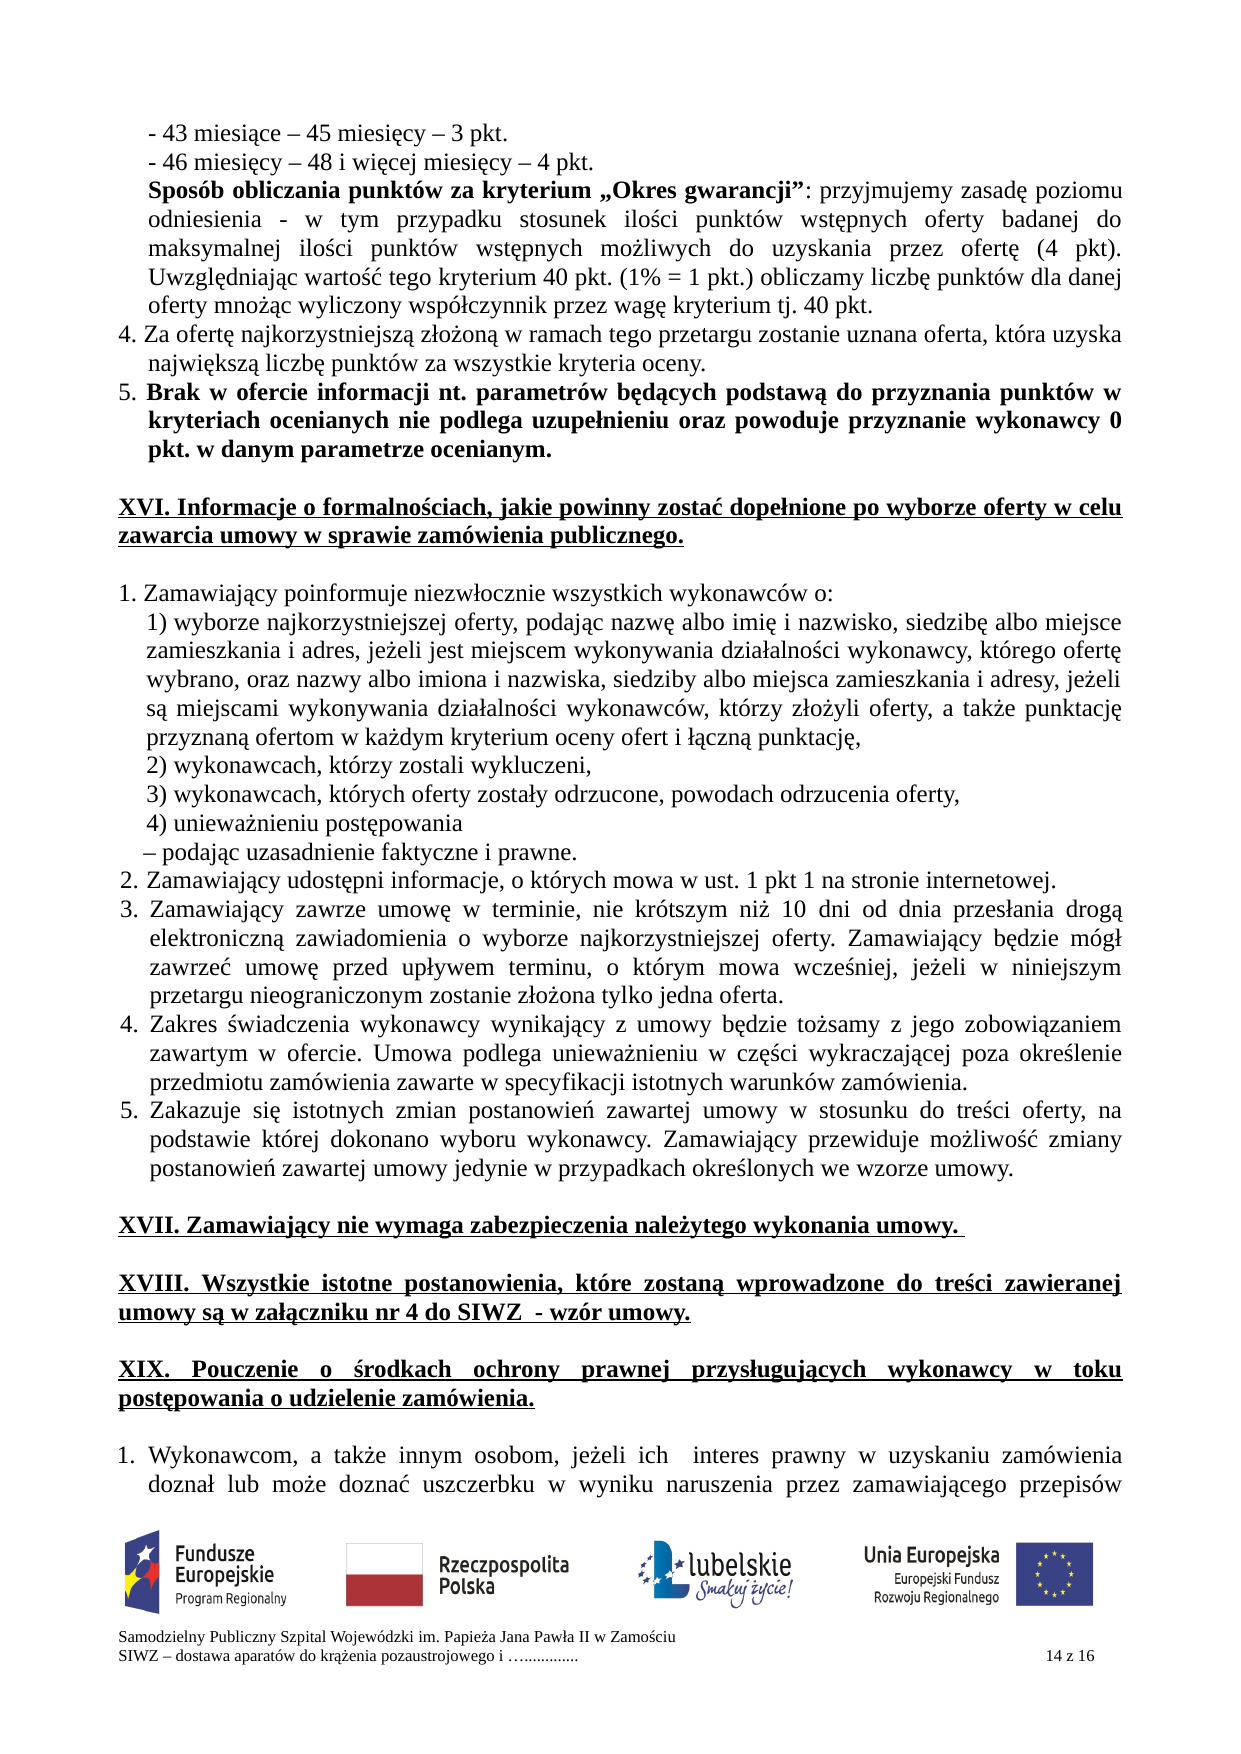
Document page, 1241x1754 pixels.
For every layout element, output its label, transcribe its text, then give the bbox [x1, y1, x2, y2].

text XVI. Informacje o formalnościach, jakie powinny zostać dopełnione po wyborze oferty w celu [118, 492, 1123, 517]
list - 43 miesiące – 45 miesięcy – 3 pkt. [118, 118, 1123, 147]
text – podając uzasadnienie faktyczne i prawne. [118, 837, 1123, 866]
list unieważnieniu postępowania [146, 808, 1123, 837]
text XVII. Zamawiający nie wymaga zabezpieczenia należytego wykonania umowy. [118, 1211, 1123, 1239]
text 1. Zamawiający poinformuje niezwłocznie wszystkich wykonawców o: [118, 578, 1123, 607]
text 4. Za ofertę najkorzystniejszą złożoną w ramach tego przetargu zostanie uznana oferta, która uzyska największą liczbę punktów za wszystkie kryteria oceny. [118, 319, 1123, 377]
list wykonawcach, którzy zostali wykluczeni, [146, 751, 1123, 779]
list Zakazuje się istotnych zmian postanowień zawartej umowy w stosunku do treści oferty, na podstawie której dokonano wyboru wykonawcy. Zamawiający przewiduje możliwość zmiany postanowień zawartej umowy jedynie w przypadkach określonych we wzorze umowy. [120, 1096, 1123, 1182]
text XVIII. Wszystkie istotne postanowienia, które zostaną wprowadzone do treści zawieranej umowy są w załączniku nr 4 do SIWZ - wzór umowy. [118, 1268, 1123, 1326]
list wyborze najkorzystniejszej oferty, podając nazwę albo imię i nazwisko, siedzibę albo miejsce zamieszkania i adres, jeżeli jest miejscem wykonywania działalności wykonawcy, którego ofertę wybrano, oraz nazwy albo imiona i nazwiska, siedziby albo miejsca zamieszkania i adresy, jeżeli są miejscami wykonywania działalności wykonawców, którzy złożyli oferty, a także punktację przyznaną ofertom w każdym kryterium oceny ofert i łączną punktację, [146, 607, 1123, 751]
list Zamawiający zawrze umowę w terminie, nie krótszym niż 10 dni od dnia przesłania drogą elektroniczną zawiadomienia o wyborze najkorzystniejszej oferty. Zamawiający będzie mógł zawrzeć umowę przed upływem terminu, o którym mowa wcześniej, jeżeli w niniejszym przetargu nieograniczonym zostanie złożona tylko jedna oferta. [120, 894, 1123, 1009]
list Zamawiający udostępni informacje, o których mowa w ust. 1 pkt 1 na stronie internetowej. [120, 866, 1123, 894]
text postępowania o udzielenie zamówienia. [118, 1381, 1123, 1412]
text 5. Brak w ofercie informacji nt. parametrów będących podstawą do przyznania punktów w kryteriach ocenianych nie podlega uzupełnieniu oraz powoduje przyznanie wykonawcy 0 pkt. w danym parametrze ocenianym. [118, 377, 1123, 463]
list wykonawcach, których oferty zostały odrzucone, powodach odrzucenia oferty, [146, 779, 1123, 808]
text XIX. Pouczenie o środkach ochrony prawnej przysługujących wykonawcy w toku [118, 1354, 1123, 1379]
list Sposób obliczania punktów za kryterium „Okres gwarancji”: przyjmujemy zasadę poziomu odniesienia - w tym przypadku stosunek ilości punktów wstępnych oferty badanej do maksymalnej ilości punktów wstępnych możliwych do uzyskania przez ofertę (4 pkt). Uwzględniając wartość tego kryterium 40 pkt. (1% = 1 pkt.) obliczamy liczbę punktów dla danej oferty mnożąc wyliczony współczynnik przez wagę kryterium tj. 40 pkt. [118, 176, 1123, 319]
list - 46 miesięcy – 48 i więcej miesięcy – 4 pkt. [118, 147, 1123, 176]
text zawarcia umowy w sprawie zamówienia publicznego. [118, 518, 1123, 549]
list Wykonawcom, a także innym osobom, jeżeli ich interes prawny w uzyskaniu zamówienia doznał lub może doznać uszczerbku w wyniku naruszenia przez zamawiającego przepisów [117, 1440, 1123, 1498]
list Zakres świadczenia wykonawcy wynikający z umowy będzie tożsamy z jego zobowiązaniem zawartym w ofercie. Umowa podlega unieważnieniu w części wykraczającej poza określenie przedmiotu zamówienia zawarte w specyfikacji istotnych warunków zamówienia. [120, 1009, 1123, 1096]
